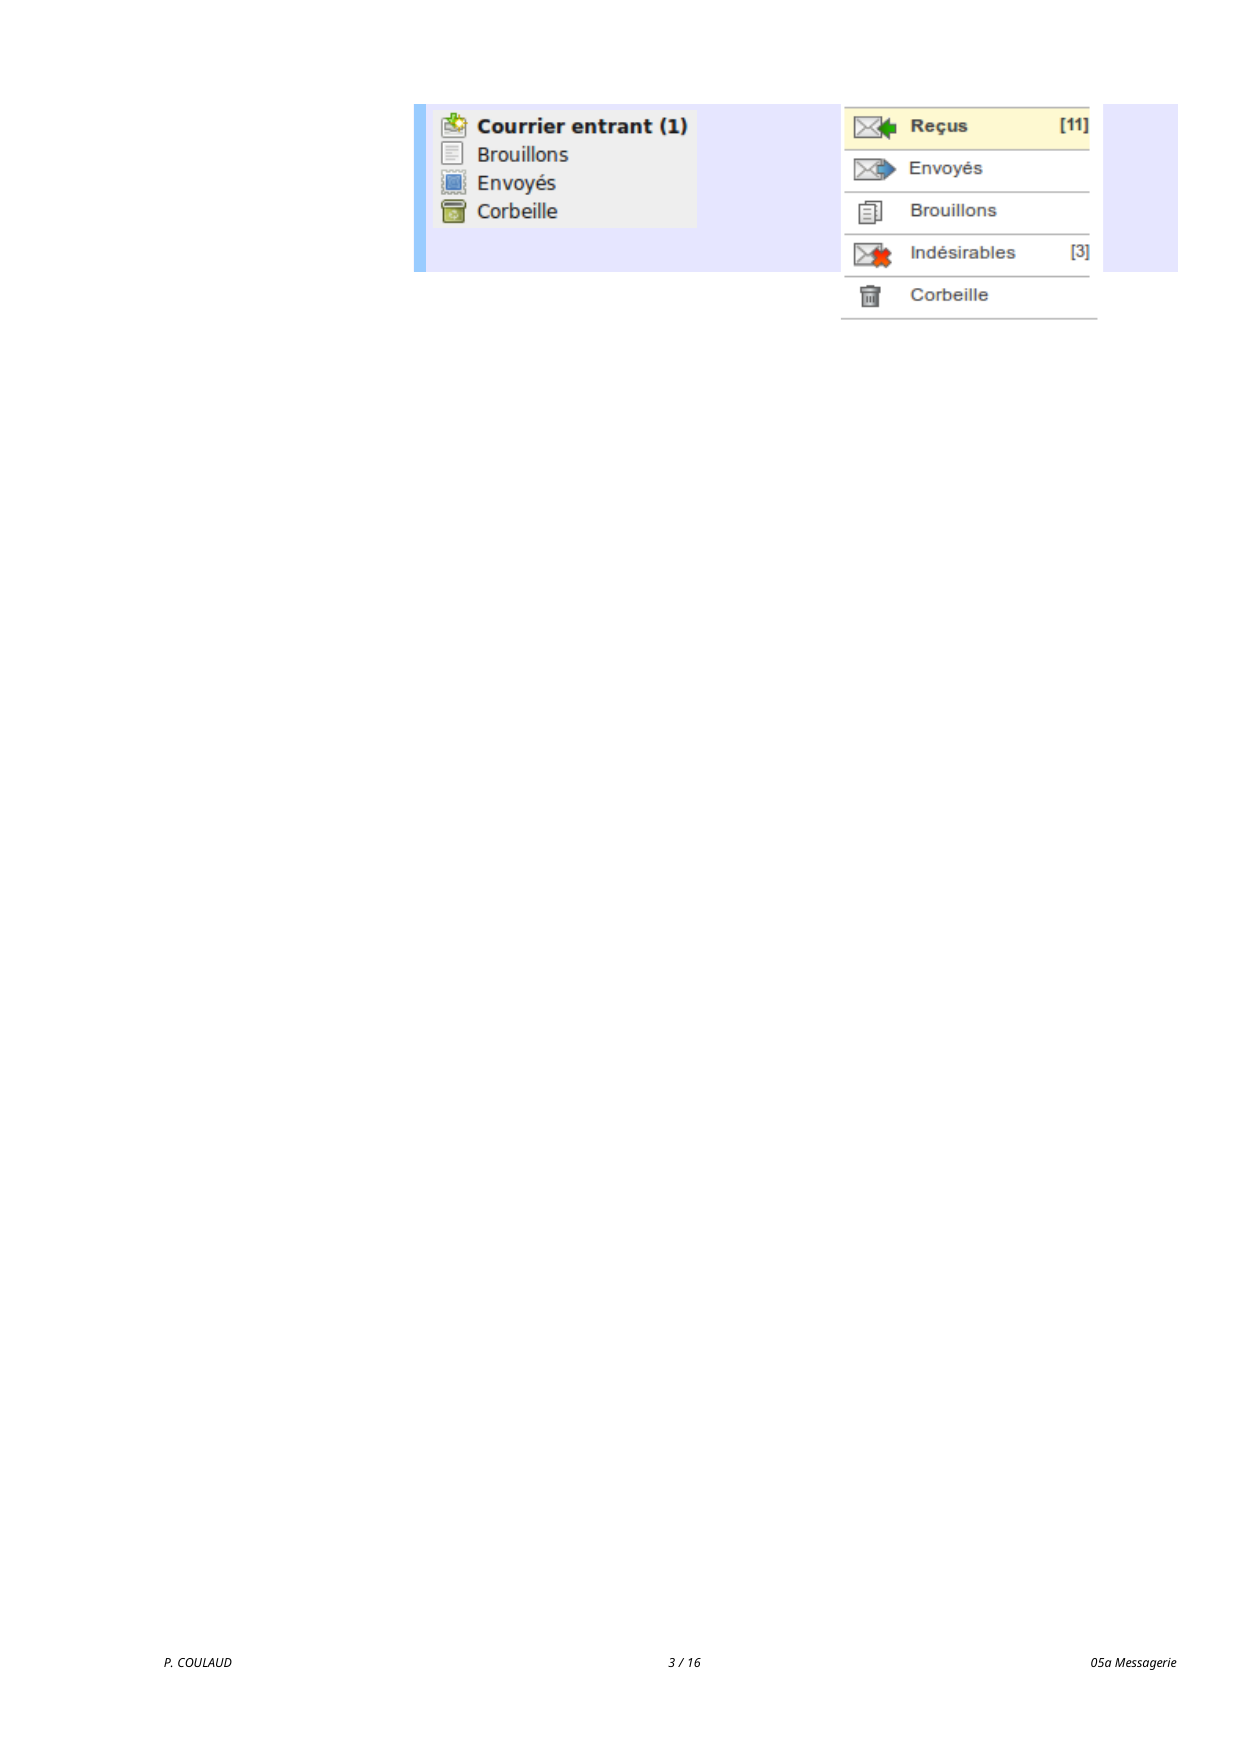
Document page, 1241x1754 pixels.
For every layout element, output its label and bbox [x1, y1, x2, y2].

picture [840, 104, 1104, 323]
picture [432, 110, 697, 228]
